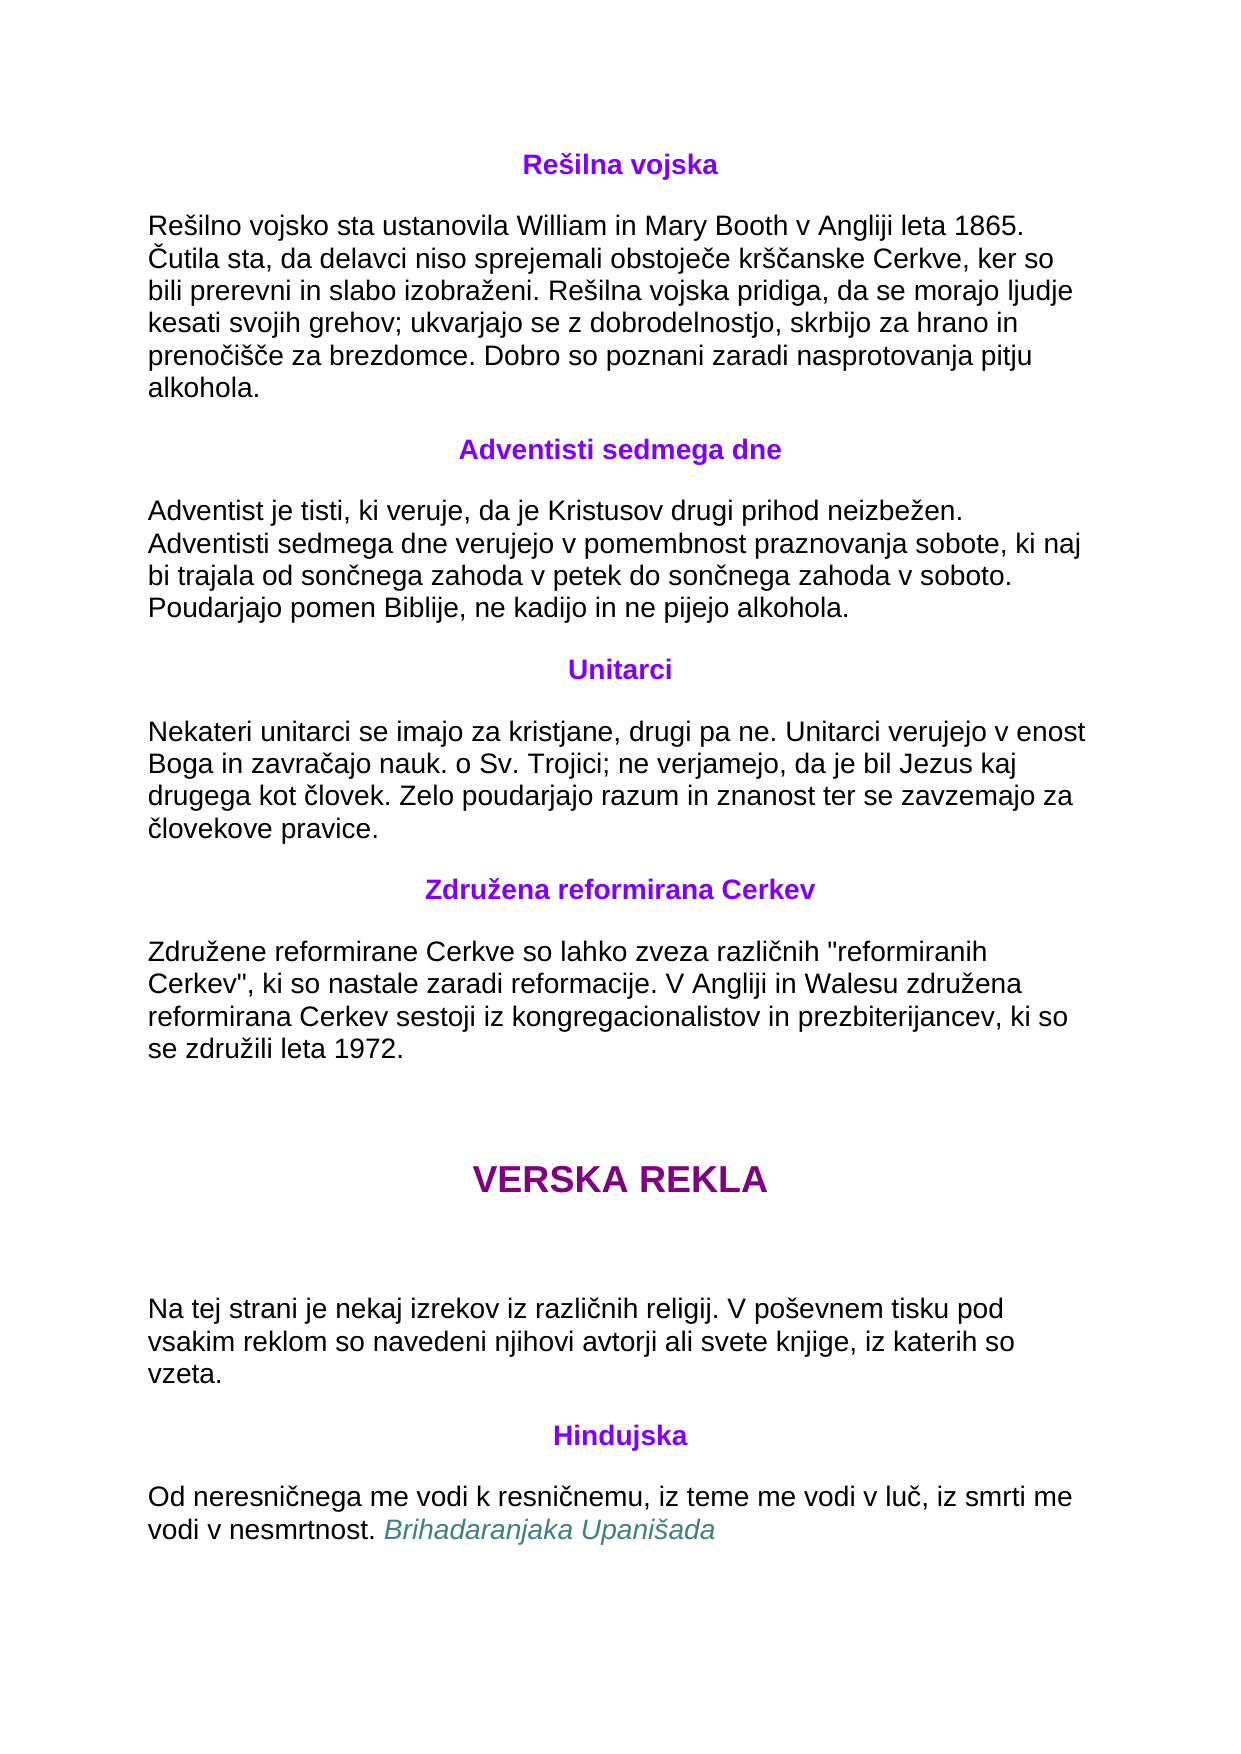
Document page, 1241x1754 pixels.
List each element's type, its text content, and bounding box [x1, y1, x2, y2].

text Na tej strani je nekaj izrekov iz različnih religij. V poševnem tisku pod vsakim reklom so navedeni njihovi avtorji ali svete knjige, iz katerih so vzeta. [148, 1292, 1093, 1389]
text Adventist je tisti, ki veruje, da je Kristusov drugi prihod neizbežen. Adventisti sedmega dne verujejo v pomembnost praznovanja sobote, ki naj bi trajala od sončnega zahoda v petek do sončnega zahoda v soboto. Poudarjajo pomen Biblije, ne kadijo in ne pijejo alkohola. [148, 494, 1093, 624]
text Rešilno vojsko sta ustanovila William in Mary Booth v Angliji leta 1865. Čutila sta, da delavci niso sprejemali obstoječe krščanske Cerkve, ker so bili prerevni in slabo izobraženi. Rešilna vojska pridiga, da se morajo ljudje kesati svojih grehov; ukvarjajo se z dobrodelnostjo, skrbijo za hrano in prenočišče za brezdomce. Dobro so poznani zaradi nasprotovanja pitju alkohola. [148, 209, 1093, 403]
text Združene reformirane Cerkve so lahko zveza različnih "reformiranih Cerkev", ki so nastale zaradi reformacije. V Angliji in Walesu združena reformirana Cerkev sestoji iz kongregacionalistov in prezbiterijancev, ki so se združili leta 1972. [148, 935, 1093, 1064]
text Hindujska [148, 1419, 1093, 1451]
text Rešilna vojska [148, 148, 1093, 180]
text Od neresničnega me vodi k resničnemu, iz teme me vodi v luč, iz smrti me vodi v nesmrtnost. Brihadaranjaka Upanišada [148, 1480, 1093, 1545]
text Združena reformirana Cerkev [148, 873, 1093, 906]
text Unitarci [148, 653, 1093, 685]
text Adventisti sedmega dne [148, 433, 1093, 465]
text Nekateri unitarci se imajo za kristjane, drugi pa ne. Unitarci verujejo v enost Boga in zavračajo nauk. o Sv. Trojici; ne verjamejo, da je bil Jezus kaj drugega kot človek. Zelo poudarjajo razum in znanost ter se zavzemajo za človekove pravice. [148, 714, 1093, 844]
text VERSKA REKLA [148, 1157, 1093, 1200]
